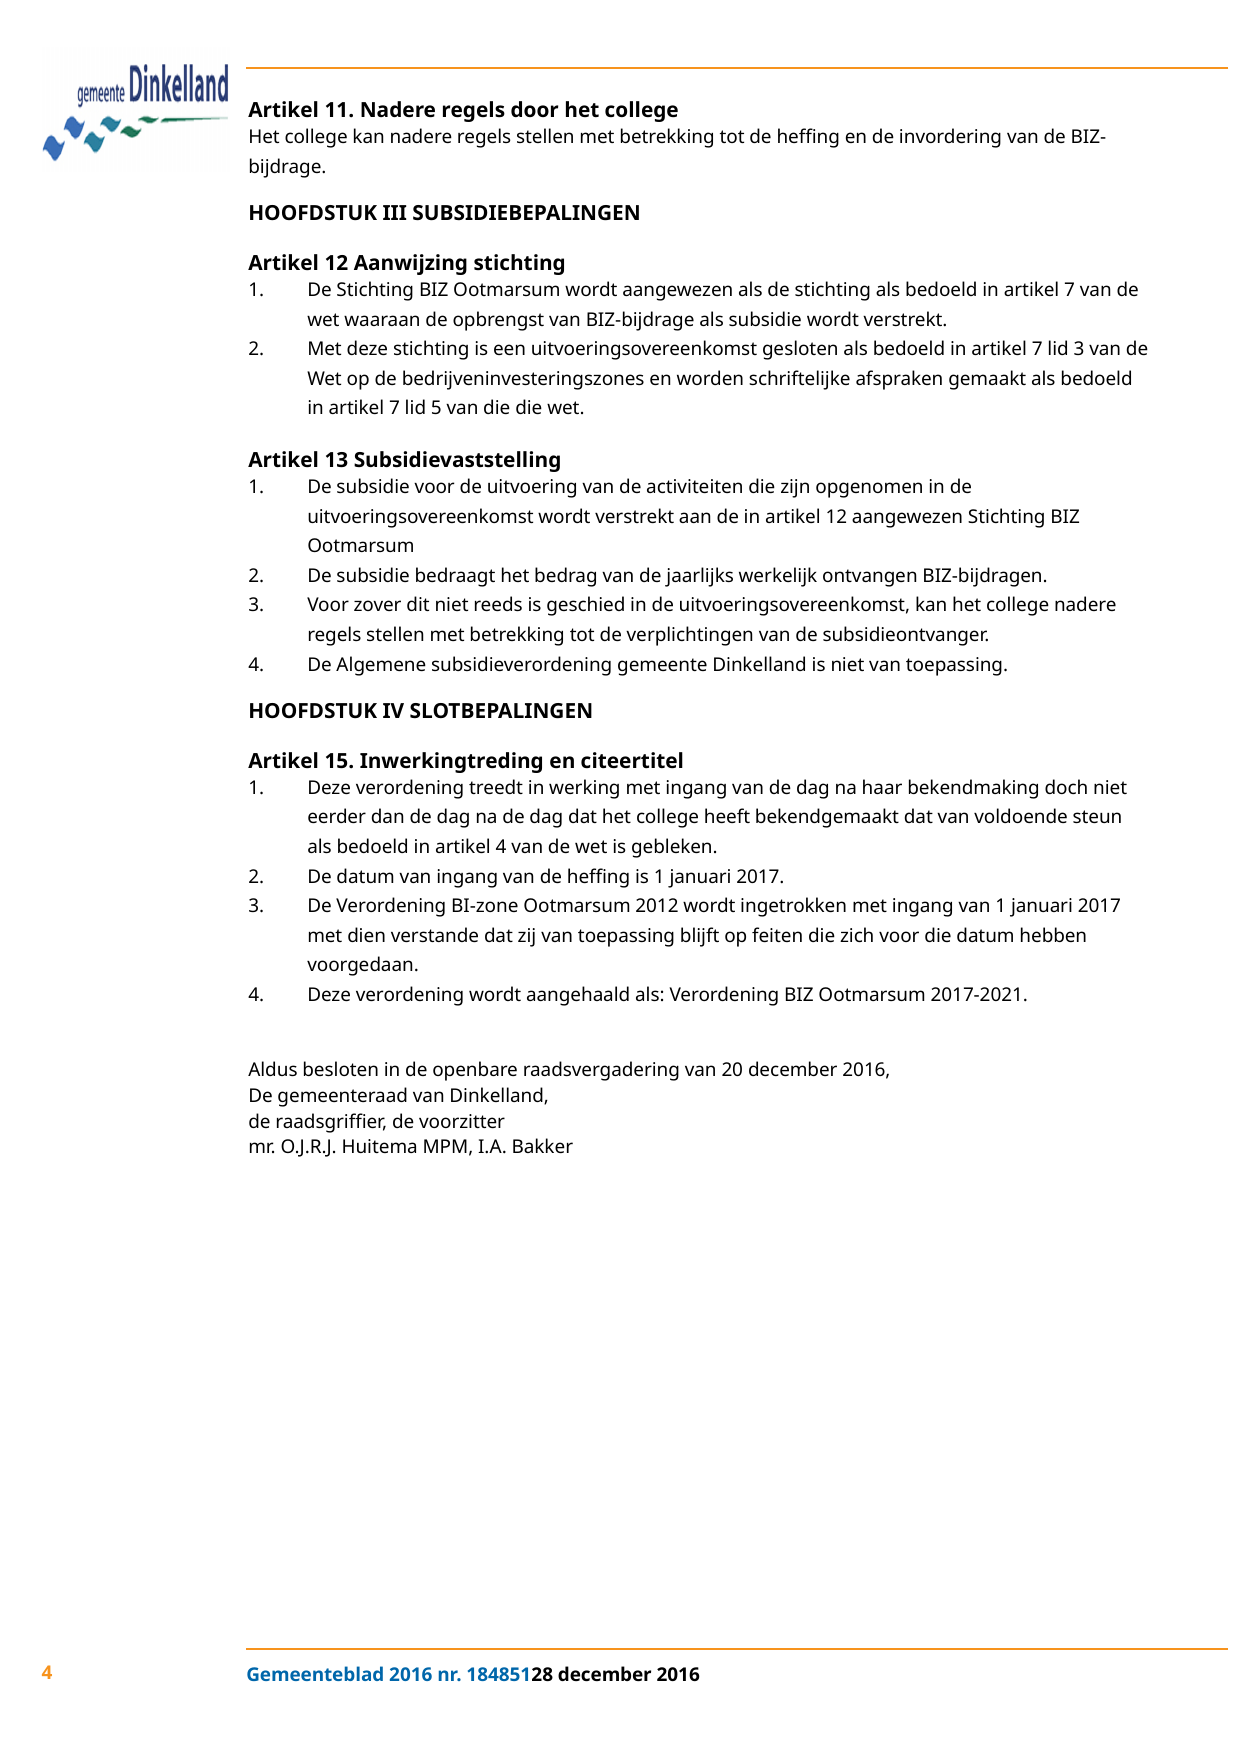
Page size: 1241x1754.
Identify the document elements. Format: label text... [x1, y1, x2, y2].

text Artikel 13 Subsidievaststelling [248, 445, 1152, 473]
text HOOFDSTUK III SUBSIDIEBEPALINGEN [248, 198, 1152, 227]
list De Verordening BI-zone Ootmarsum 2012 wordt ingetrokken met ingang van 1 januari 2017 met dien verstande dat zij van toepassing blijft op feiten die zich voor die datum hebben voorgedaan. [248, 892, 1152, 977]
list Deze verordening wordt aangehaald als: Verordening BIZ Ootmarsum 2017-2021. [248, 981, 1152, 1007]
list De Algemene subsidieverordening gemeente Dinkelland is niet van toepassing. [248, 651, 1152, 677]
list Deze verordening treedt in werking met ingang van de dag na haar bekendmaking doch niet eerder dan de dag na de dag dat het college heeft bekendgemaakt dat van voldoende steun als bedoeld in artikel 4 van de wet is gebleken. [248, 774, 1152, 859]
text De gemeenteraad van Dinkelland, [248, 1082, 1152, 1108]
text Aldus besloten in de openbare raadsvergadering van 20 december 2016, [248, 1056, 1152, 1082]
text Artikel 12 Aanwijzing stichting [248, 248, 1152, 276]
list De datum van ingang van de heffing is 1 januari 2017. [248, 863, 1152, 889]
text Artikel 15. Inwerkingtreding en citeertitel [248, 746, 1152, 774]
text HOOFDSTUK IV SLOTBEPALINGEN [248, 696, 1152, 725]
text Artikel 11. Nadere regels door het college [248, 95, 1152, 123]
list De subsidie voor de uitvoering van de activiteiten die zijn opgenomen in de uitvoeringsovereenkomst wordt verstrekt aan de in artikel 12 aangewezen Stichting BIZ Ootmarsum [248, 473, 1152, 558]
list Voor zover dit niet reeds is geschied in de uitvoeringsovereenkomst, kan het college nadere regels stellen met betrekking tot de verplichtingen van de subsidieontvanger. [248, 592, 1152, 647]
list De subsidie bedraagt het bedrag van de jaarlijks werkelijk ontvangen BIZ-bijdragen. [248, 562, 1152, 588]
list Met deze stichting is een uitvoeringsovereenkomst gesloten als bedoeld in artikel 7 lid 3 van de Wet op de bedrijveninvesteringszones en worden schriftelijke afspraken gemaakt als bedoeld in artikel 7 lid 5 van die die wet. [248, 335, 1152, 420]
picture [41, 47, 231, 172]
list De Stichting BIZ Ootmarsum wordt aangewezen als de stichting als bedoeld in artikel 7 van de wet waaraan de opbrengst van BIZ-bijdrage als subsidie wordt verstrekt. [248, 276, 1152, 331]
text Het college kan nadere regels stellen met betrekking tot de heffing en de invordering van de BIZ-bijdrage. [248, 123, 1152, 178]
text de raadsgriffier, de voorzitter [248, 1108, 1152, 1134]
text mr. O.J.R.J. Huitema MPM, I.A. Bakker [248, 1134, 1152, 1159]
